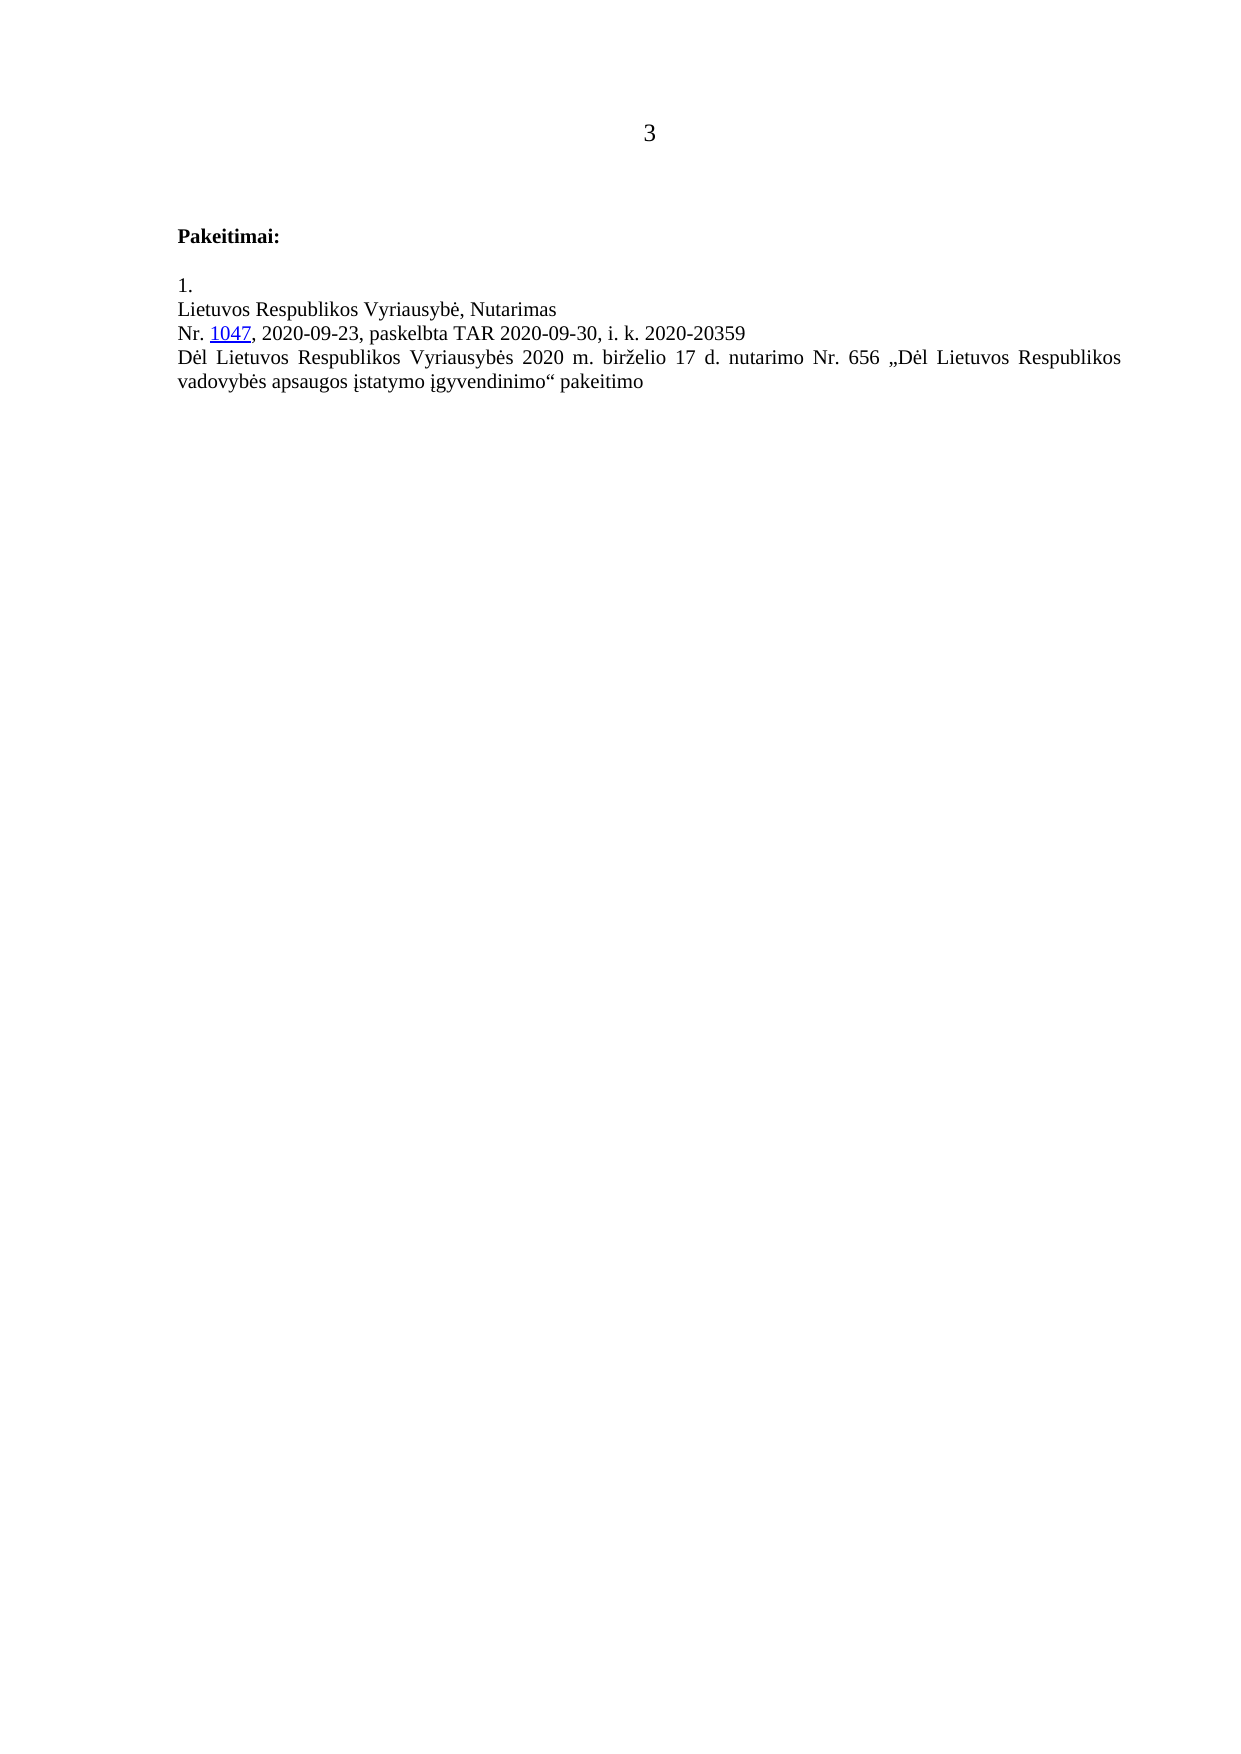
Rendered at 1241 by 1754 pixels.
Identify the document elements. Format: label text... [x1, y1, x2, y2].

text Lietuvos Respublikos Vyriausybė, Nutarimas [177, 297, 1122, 321]
text 1. [177, 273, 1122, 297]
text Pakeitimai: [177, 224, 1122, 248]
text Dėl Lietuvos Respublikos Vyriausybės 2020 m. birželio 17 d. nutarimo Nr. 656 „Dėl Lietuvos Respublikos vadovybės apsaugos įstatymo įgyvendinimo“ pakeitimo [177, 345, 1122, 393]
text Nr. 1047, 2020-09-23, paskelbta TAR 2020-09-30, i. k. 2020-20359 [177, 321, 1122, 345]
